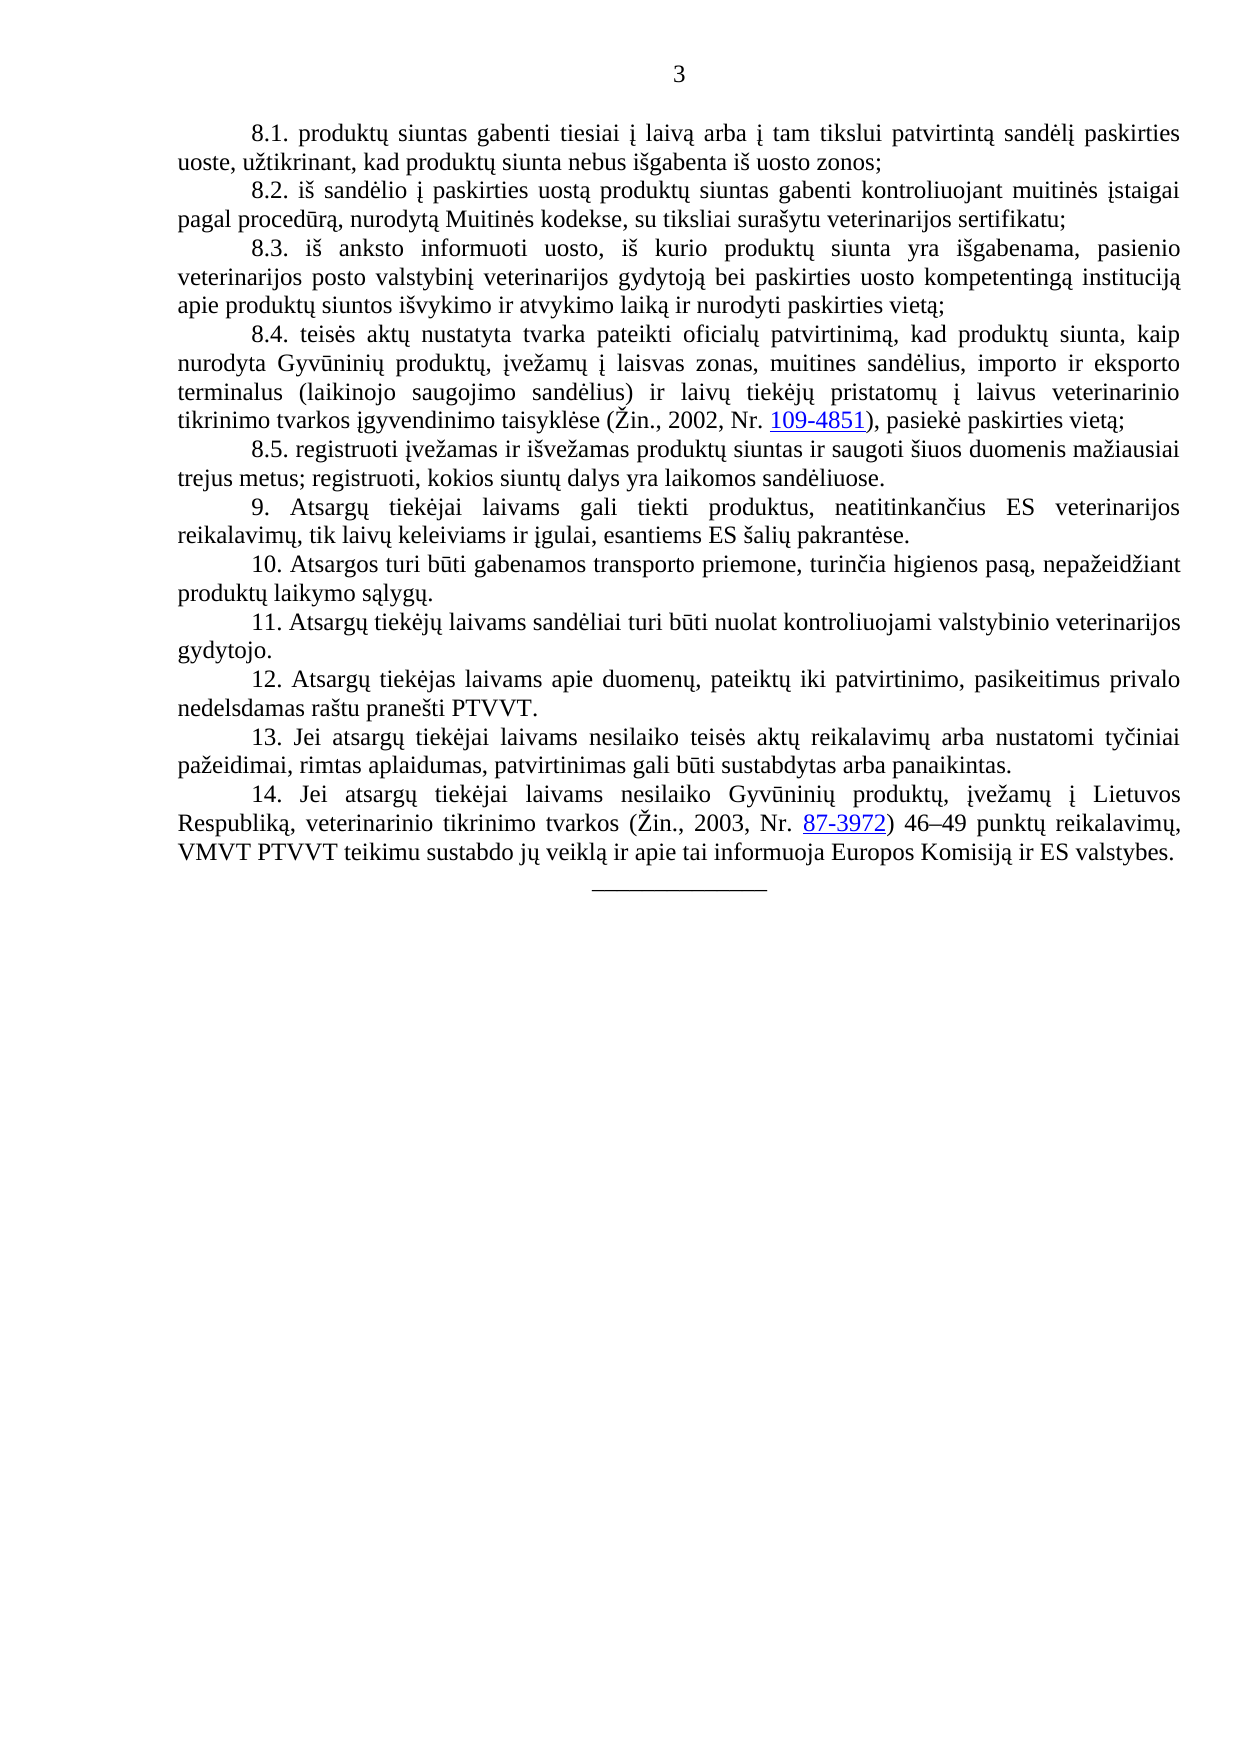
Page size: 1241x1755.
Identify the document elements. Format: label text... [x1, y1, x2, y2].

text 13. Jei atsargų tiekėjai laivams nesilaiko teisės aktų reikalavimų arba nustatomi tyčiniai pažeidimai, rimtas aplaidumas, patvirtinimas gali būti sustabdytas arba panaikintas. [177, 722, 1181, 779]
text 12. Atsargų tiekėjas laivams apie duomenų, pateiktų iki patvirtinimo, pasikeitimus privalo nedelsdamas raštu pranešti PTVVT. [177, 664, 1181, 722]
text 10. Atsargos turi būti gabenamos transporto priemone, turinčia higienos pasą, nepažeidžiant produktų laikymo sąlygų. [177, 549, 1181, 607]
text 8.5. registruoti įvežamas ir išvežamas produktų siuntas ir saugoti šiuos duomenis mažiausiai trejus metus; registruoti, kokios siuntų dalys yra laikomos sandėliuose. [177, 434, 1181, 492]
text ______________ [177, 866, 1181, 894]
text 8.4. teisės aktų nustatyta tvarka pateikti oficialų patvirtinimą, kad produktų siunta, kaip nurodyta Gyvūninių produktų, įvežamų į laisvas zonas, muitines sandėlius, importo ir eksporto terminalus (laikinojo saugojimo sandėlius) ir laivų tiekėjų pristatomų į laivus veterinarinio tikrinimo tvarkos įgyvendinimo taisyklėse (Žin., 2002, Nr. 109-4851), pasiekė paskirties vietą; [177, 319, 1181, 434]
text 8.3. iš anksto informuoti uosto, iš kurio produktų siunta yra išgabenama, pasienio veterinarijos posto valstybinį veterinarijos gydytoją bei paskirties uosto kompetentingą instituciją apie produktų siuntos išvykimo ir atvykimo laiką ir nurodyti paskirties vietą; [177, 233, 1181, 319]
text 9. Atsargų tiekėjai laivams gali tiekti produktus, neatitinkančius ES veterinarijos reikalavimų, tik laivų keleiviams ir įgulai, esantiems ES šalių pakrantėse. [177, 492, 1181, 549]
text 8.1. produktų siuntas gabenti tiesiai į laivą arba į tam tikslui patvirtintą sandėlį paskirties uoste, užtikrinant, kad produktų siunta nebus išgabenta iš uosto zonos; [177, 118, 1181, 176]
text 11. Atsargų tiekėjų laivams sandėliai turi būti nuolat kontroliuojami valstybinio veterinarijos gydytojo. [177, 607, 1181, 664]
text 14. Jei atsargų tiekėjai laivams nesilaiko Gyvūninių produktų, įvežamų į Lietuvos Respubliką, veterinarinio tikrinimo tvarkos (Žin., 2003, Nr. 87-3972) 46–49 punktų reikalavimų, VMVT PTVVT teikimu sustabdo jų veiklą ir apie tai informuoja Europos Komisiją ir ES valstybes. [177, 779, 1181, 866]
text 8.2. iš sandėlio į paskirties uostą produktų siuntas gabenti kontroliuojant muitinės įstaigai pagal procedūrą, nurodytą Muitinės kodekse, su tiksliai surašytu veterinarijos sertifikatu; [177, 176, 1181, 233]
